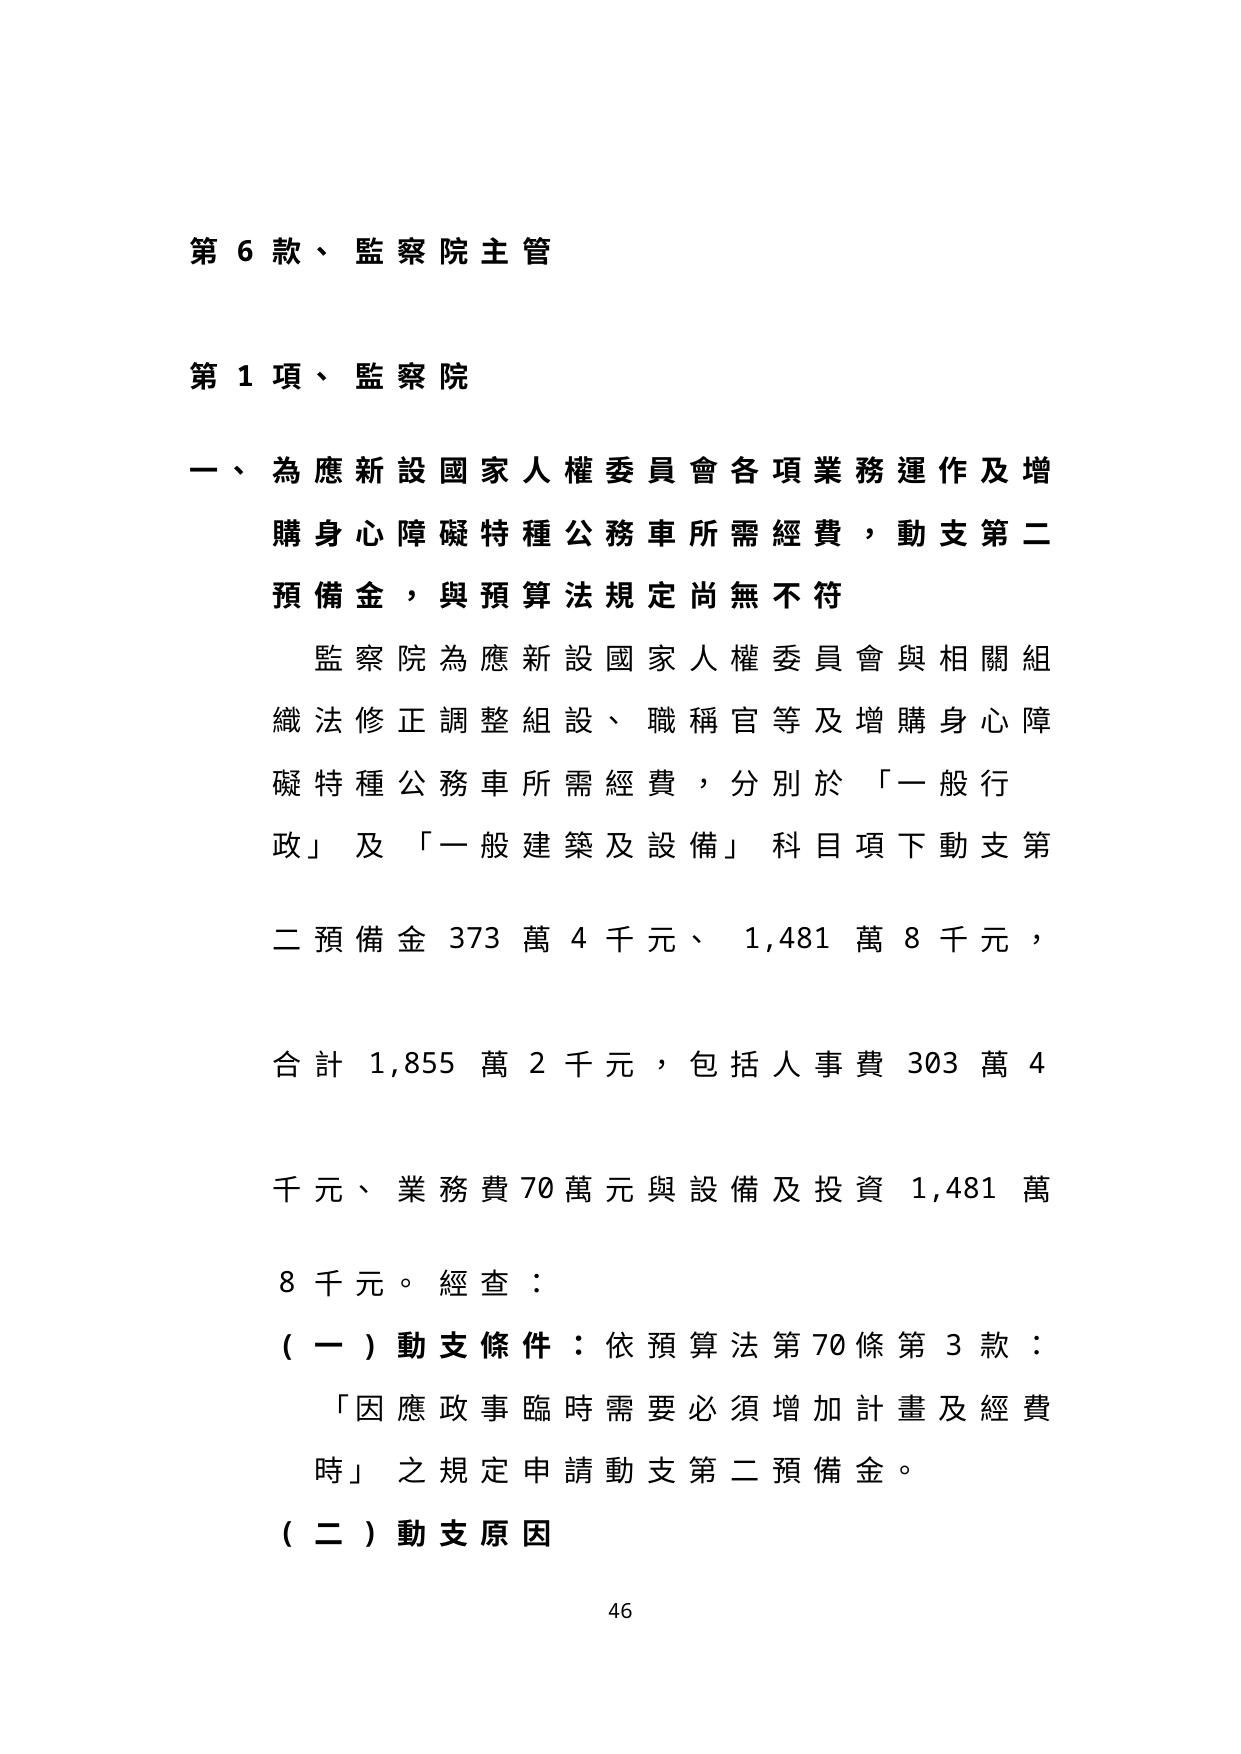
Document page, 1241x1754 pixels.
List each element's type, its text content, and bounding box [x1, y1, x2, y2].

text 監察院為應新設國家人權委員會與相關組織法修正調整組設、職稱官等及增購身心障礙特種公務車所需經費，分別於「一般行政」及「一般建築及設備」科目項下動支第二預備金373萬4千元、1,481萬8千元，合計1,855萬2千元，包括人事費303萬4千元、業務費70萬元與設備及投資1,481萬8千元。經查： [242, 615, 1058, 1302]
text 第1項、監察院 [183, 302, 1058, 427]
text 一、為應新設國家人權委員會各項業務運作及增購身心障礙特種公務車所需經費，動支第二預備金，與預算法規定尚無不符 [183, 427, 1058, 615]
text (二)動支原因 [242, 1490, 1058, 1552]
text (一)動支條件：依預算法第70條第3款：「因應政事臨時需要必須增加計畫及經費時」之規定申請動支第二預備金。 [242, 1302, 1058, 1490]
text 第6款、監察院主管 [183, 177, 1058, 302]
